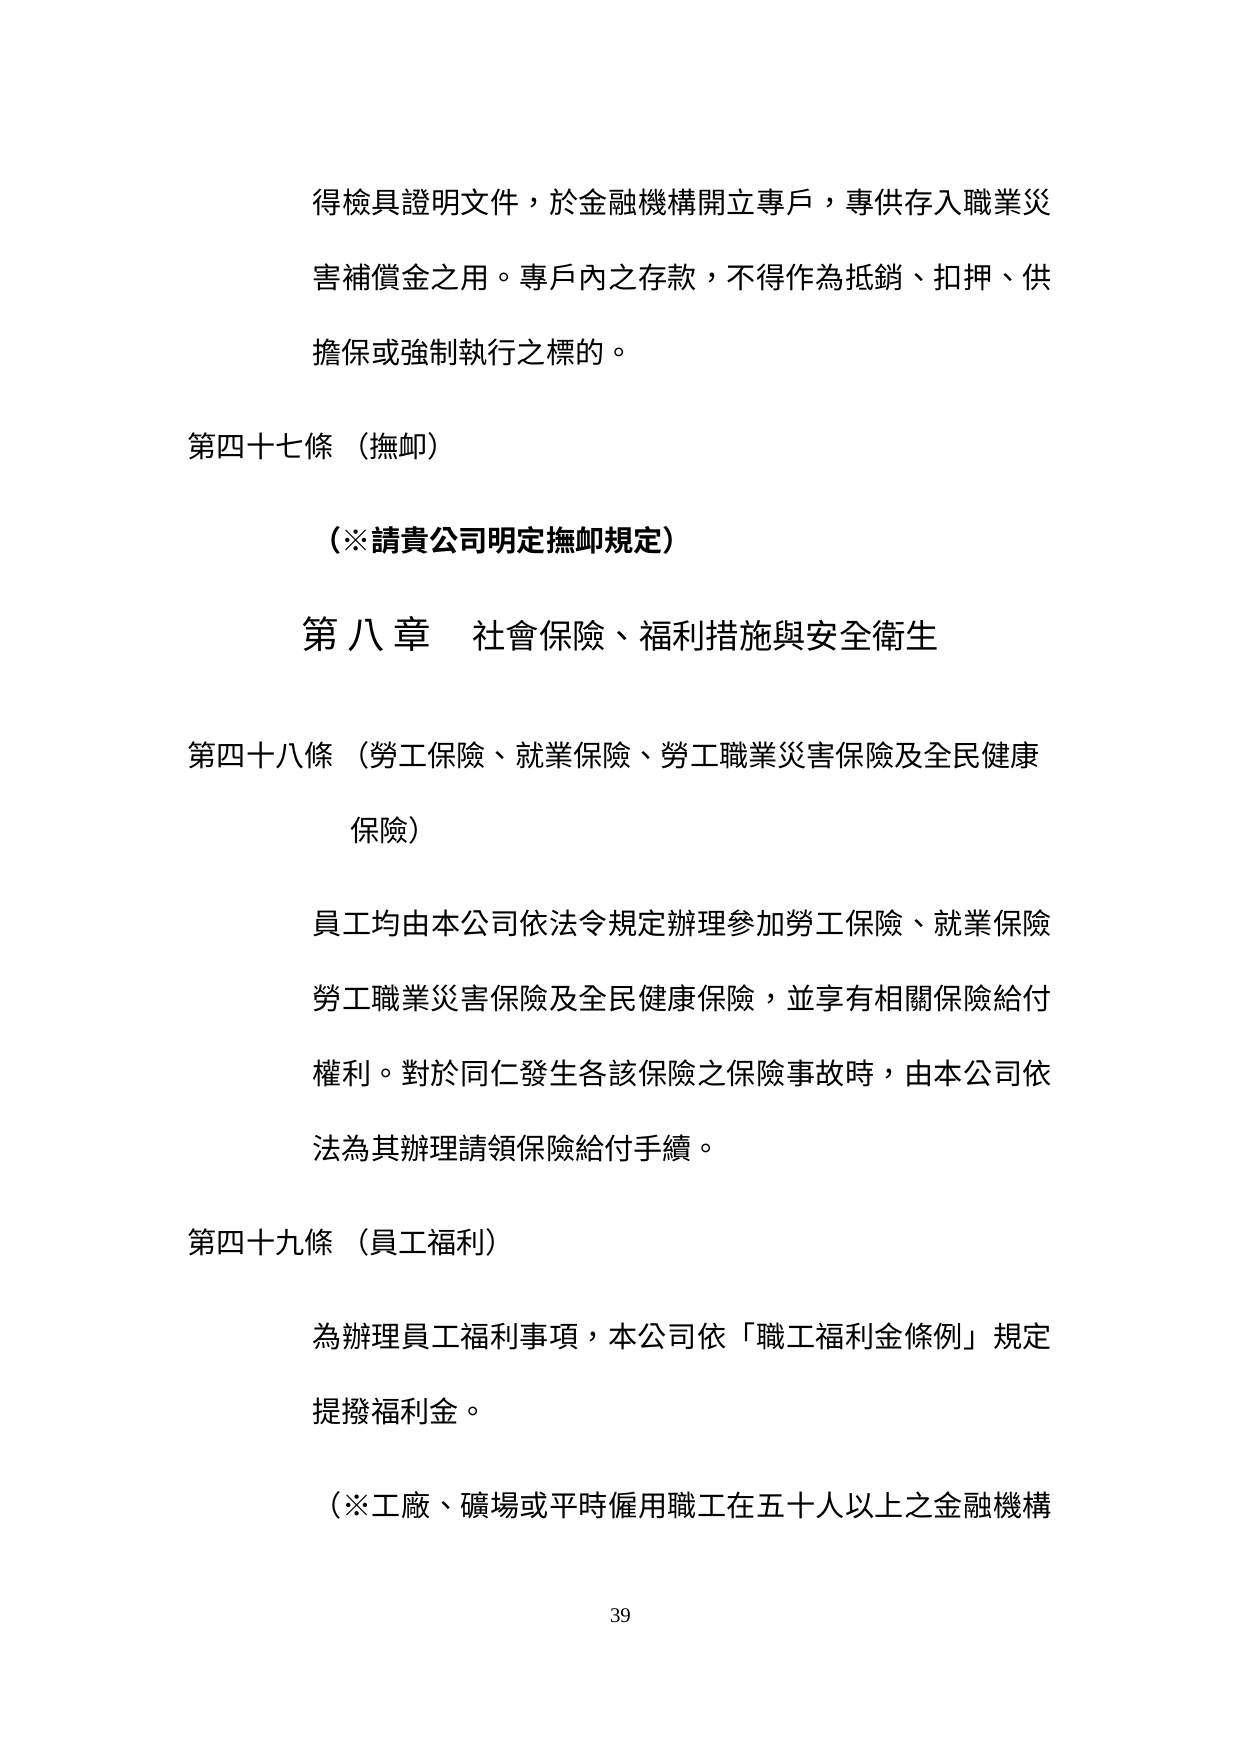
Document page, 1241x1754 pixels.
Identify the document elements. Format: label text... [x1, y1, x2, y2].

text （※請貴公司明定撫卹規定） [312, 501, 1053, 576]
text 第四十八條 （勞工保險、就業保險、勞工職業災害保險及全民健康保險） [187, 716, 1053, 866]
text 為辦理員工福利事項，本公司依「職工福利金條例」規定提撥福利金。 [312, 1297, 1053, 1447]
text 員工均由本公司依法令規定辦理參加勞工保險、就業保險、勞工職業災害保險及全民健康保險，並享有相關保險給付權利。對於同仁發生各該保險之保險事故時，由本公司依法為其辦理請領保險給付手續。 [312, 884, 1053, 1184]
subtitle 社會保險、福利措施與安全衛生 [187, 595, 1053, 670]
text 第四十九條 （員工福利） [187, 1203, 1053, 1278]
text （※工廠、礦場或平時僱用職工在五十人以上之金融機構、公司、行號、農、漁、牧場等之其他企業組織，應依職工福利金條例規定提撥職工福利金） [312, 1466, 1053, 1541]
text 第四十七條 （撫卹） [187, 407, 1053, 482]
text 得檢具證明文件，於金融機構開立專戶，專供存入職業災害補償金之用。專戶內之存款，不得作為抵銷、扣押、供擔保或強制執行之標的。 [312, 164, 1053, 389]
